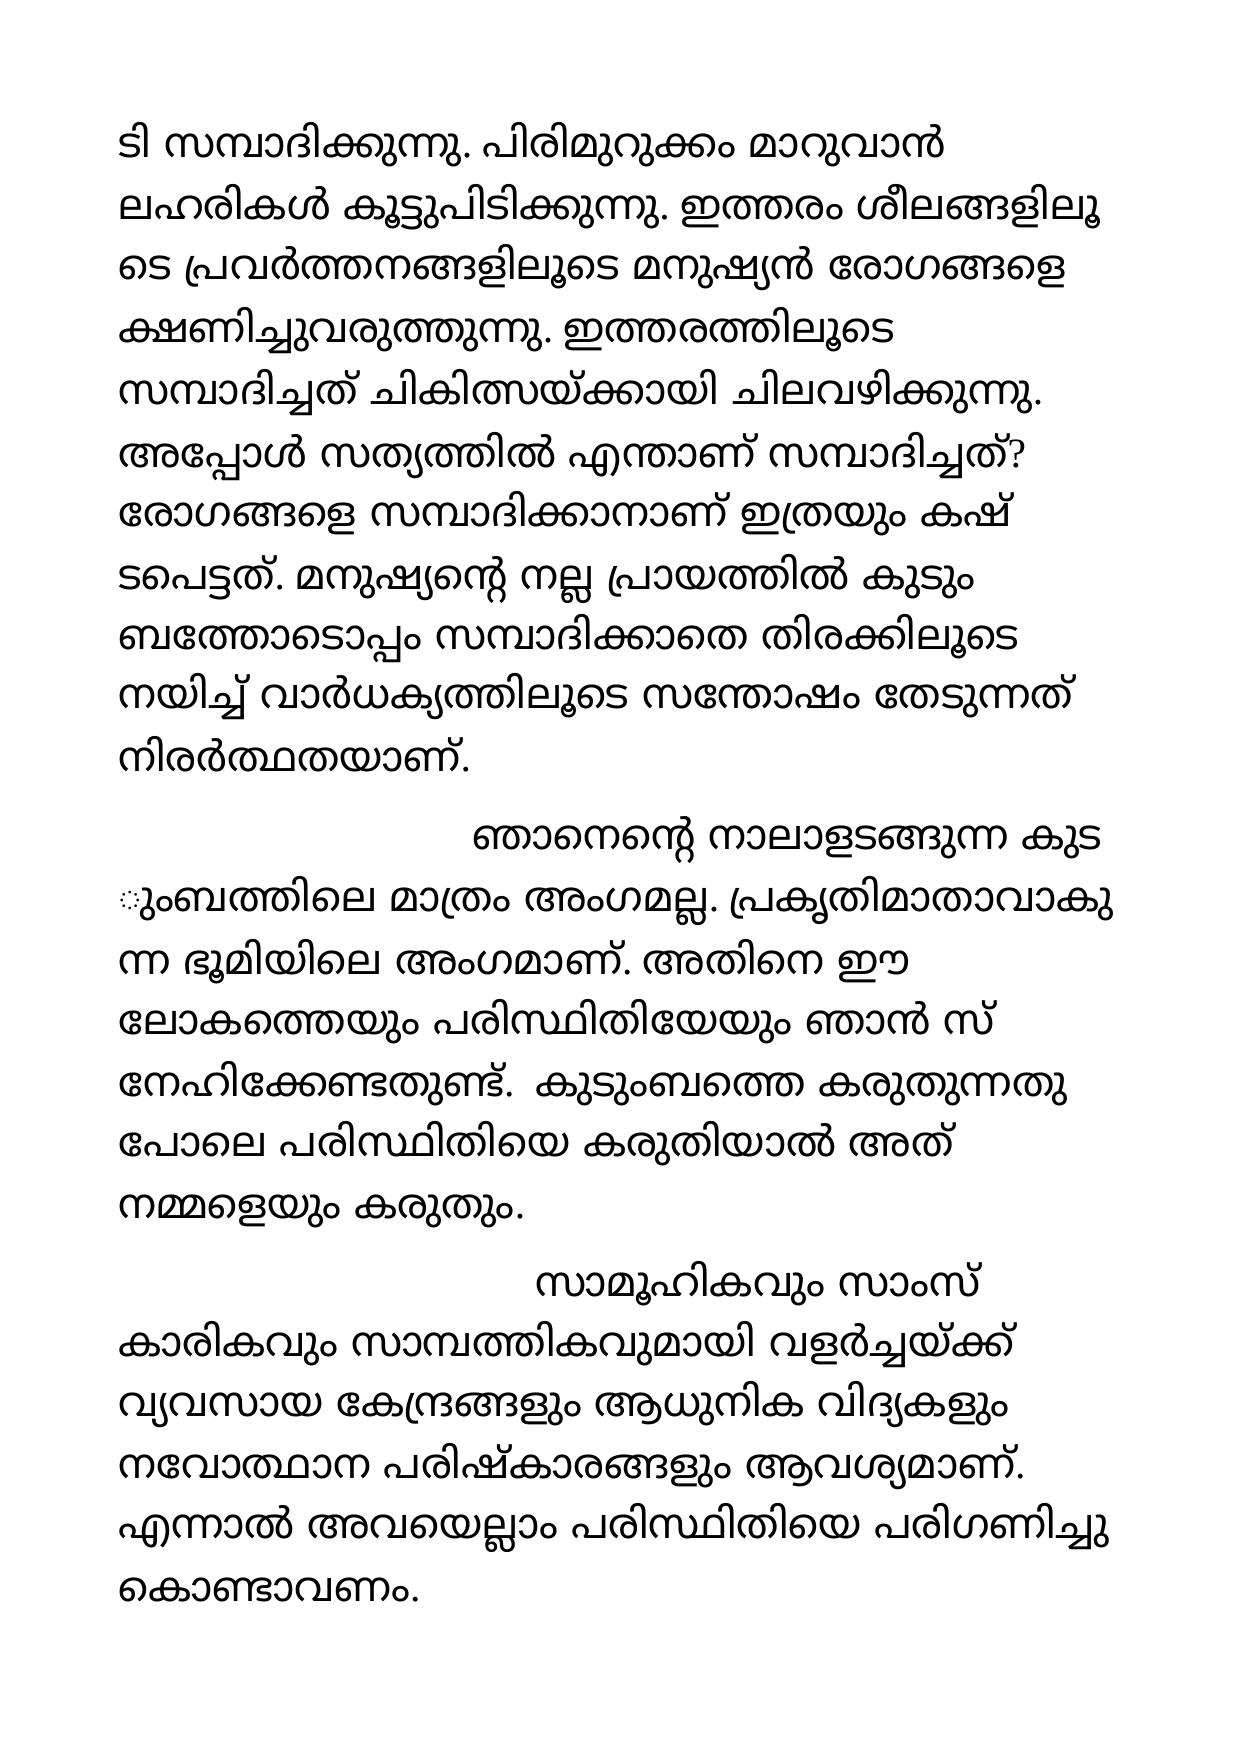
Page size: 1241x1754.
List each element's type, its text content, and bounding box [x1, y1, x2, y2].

text ടി സമ്പാദിക്ക‍ുന്ന‍ു. പിരിമ‍ുറ‍ുക്കം മാറ‍ുവാൻ ലഹരികൾ ക‍ൂട്ട‍ുപിടിക്ക‍ുന്ന‍ു. ഇത്തരം ശീലങ്ങളില‍ൂടെ പ്രവർത്തനങ്ങളില‍‍ൂടെ മന‍ുഷ്യൻ രോഗങ്ങളെ ക്ഷണിച്ച‍ുവര‍ുത്ത‍ുന്ന‍ു. ഇത്തരത്തില‍ൂടെ സമ്പാദിച്ചത് ചികിത്സയ്‍ക്കായി ചിലവഴിക്ക‍ുന്ന‍ു. അപ്പോൾ സത്യത്തിൽ എന്താണ് സമ്പാദിച്ചത്? രോഗങ്ങളെ സമ്പാദിക്കാനാണ് ഇത്രയ‍ും കഷ്‍ടപെട്ടത്. മന‍ുഷ്യന്റെ നല്ല പ്രായത്തിൽ ക‍ുട‍ുംബത്തോടൊപ്പം സമ്പാദിക്കാതെ തിരക്കില‍ൂടെ നയിച്ച് വാർധക്യത്തില‍ൂടെ സന്തോഷം തേട‍ുന്നത് നിരർത്ഥതയാണ്. [118, 118, 1122, 787]
text ഞാനെന്റെ നാലാളടങ്ങ‍ുന്ന ക‍ുട‍ുംബത്തിലെ മാത്രം അംഗമല്ല. പ്രകൃതിമാതാവാക‍ുന്ന ഭ‍ൂമിയിലെ അംഗമാണ്. അതിനെ ഈ ലോകത്തെയ‍ും പരിസ്ഥിതിയേയ‍ും ഞാൻ സ്‍നേഹിക്കേണ്ടത‍ുണ്ട്. ക‍ുട‍ുംബത്തെ കര‍ുത‍ുന്നത‍ുപോലെ പരിസ്ഥിതിയെ കര‍ുതിയാൽ അത് നമ്മളെയ‍ും കര‍ുത‍ും. [118, 810, 1122, 1235]
text സാമ‍ൂഹികവ‍ും സാംസ്‍കാരികവ‍ും സാമ്പത്തികവ‍ുമായി വളർച്ചയ്‍ക്ക് വ്യവസായ കേന്ദ്രങ്ങള‍ും ആധ‍ുനിക വിദ്യകള‍ും നവോത്ഥാന പരിഷ്‍കാരങ്ങള‍ും ആവശ്യമാണ്. എന്നാൽ അവയെല്ലാം പരിസ്ഥിതിയെ പരിഗണിച്ച‍ുകൊണ്ടാവണം. [118, 1258, 1122, 1617]
